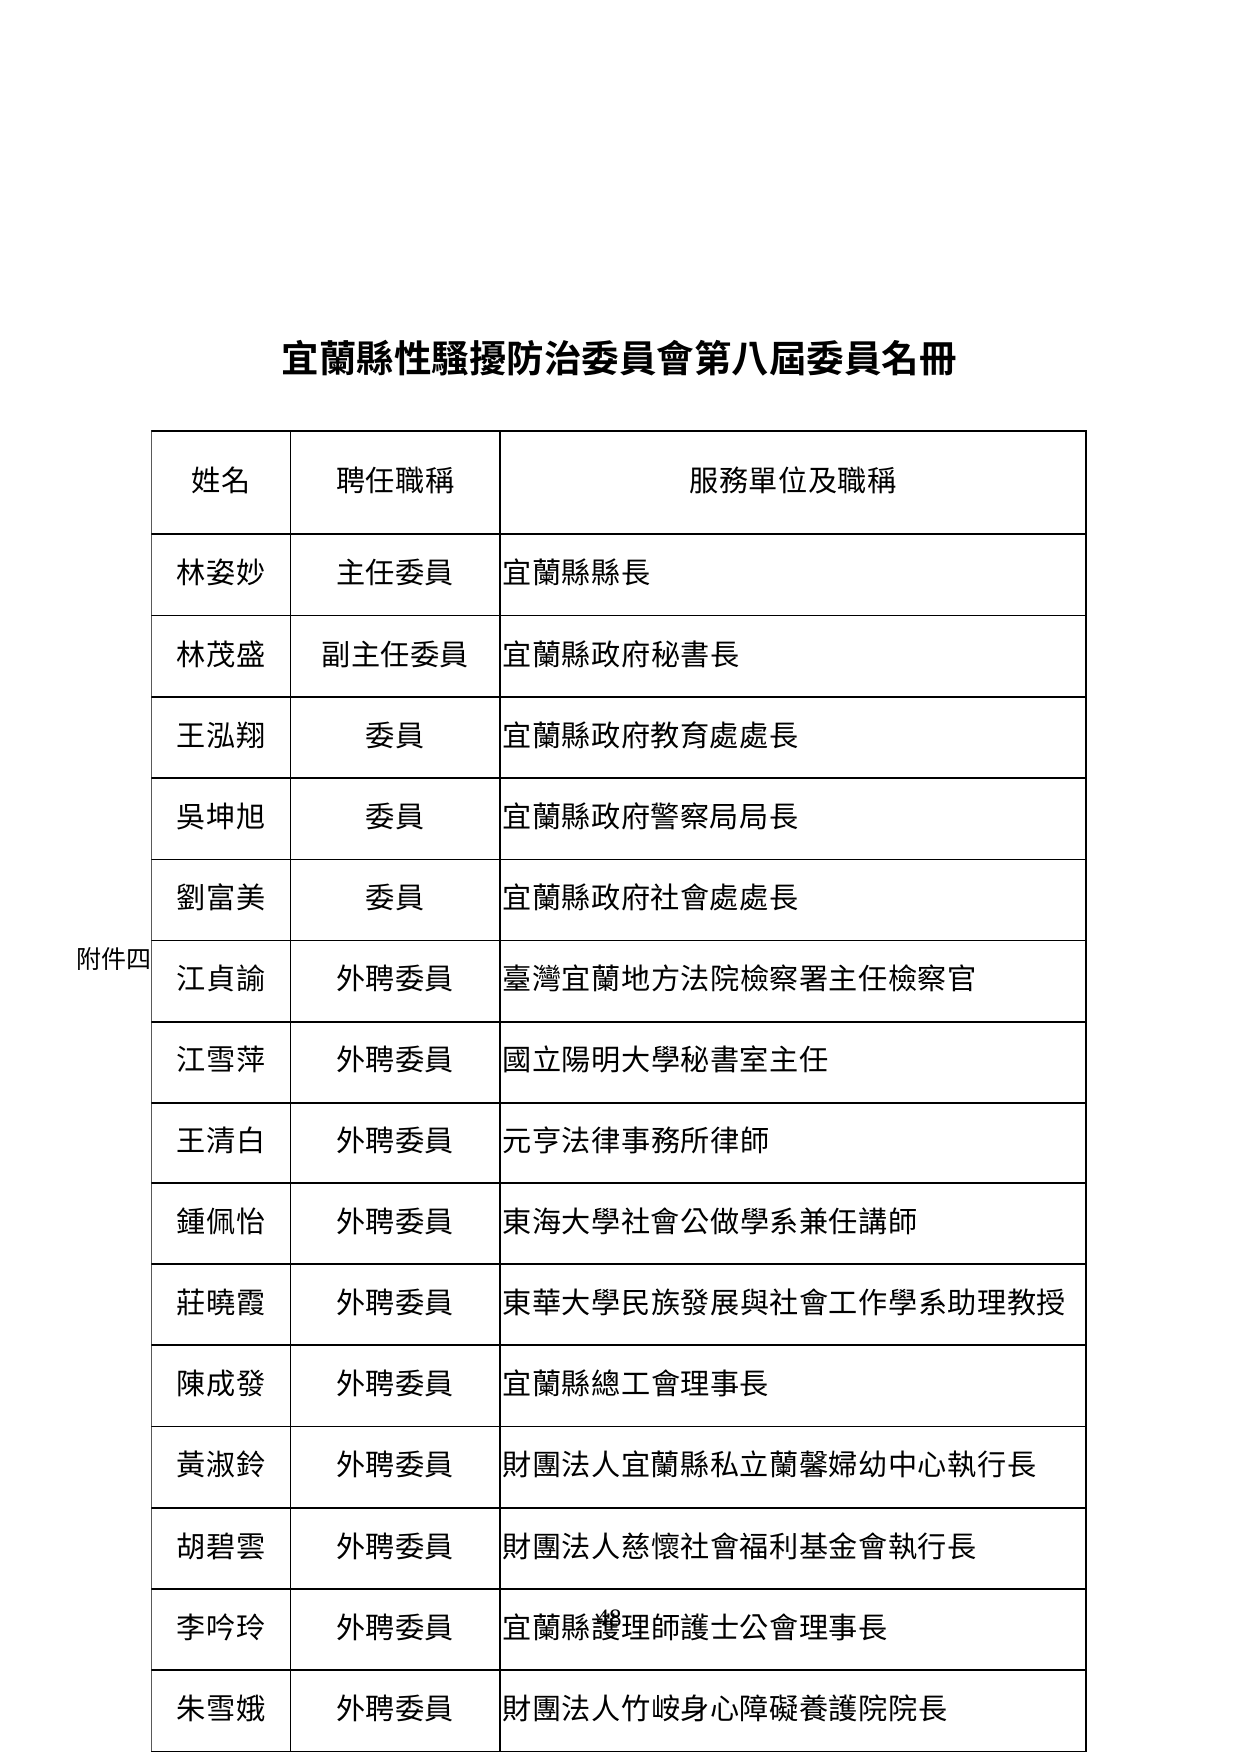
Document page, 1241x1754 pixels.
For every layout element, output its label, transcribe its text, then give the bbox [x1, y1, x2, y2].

text [152, 941, 290, 977]
text 附件四 [58, 939, 151, 977]
text [291, 941, 499, 977]
text [501, 941, 1085, 977]
text [1087, 939, 1183, 977]
